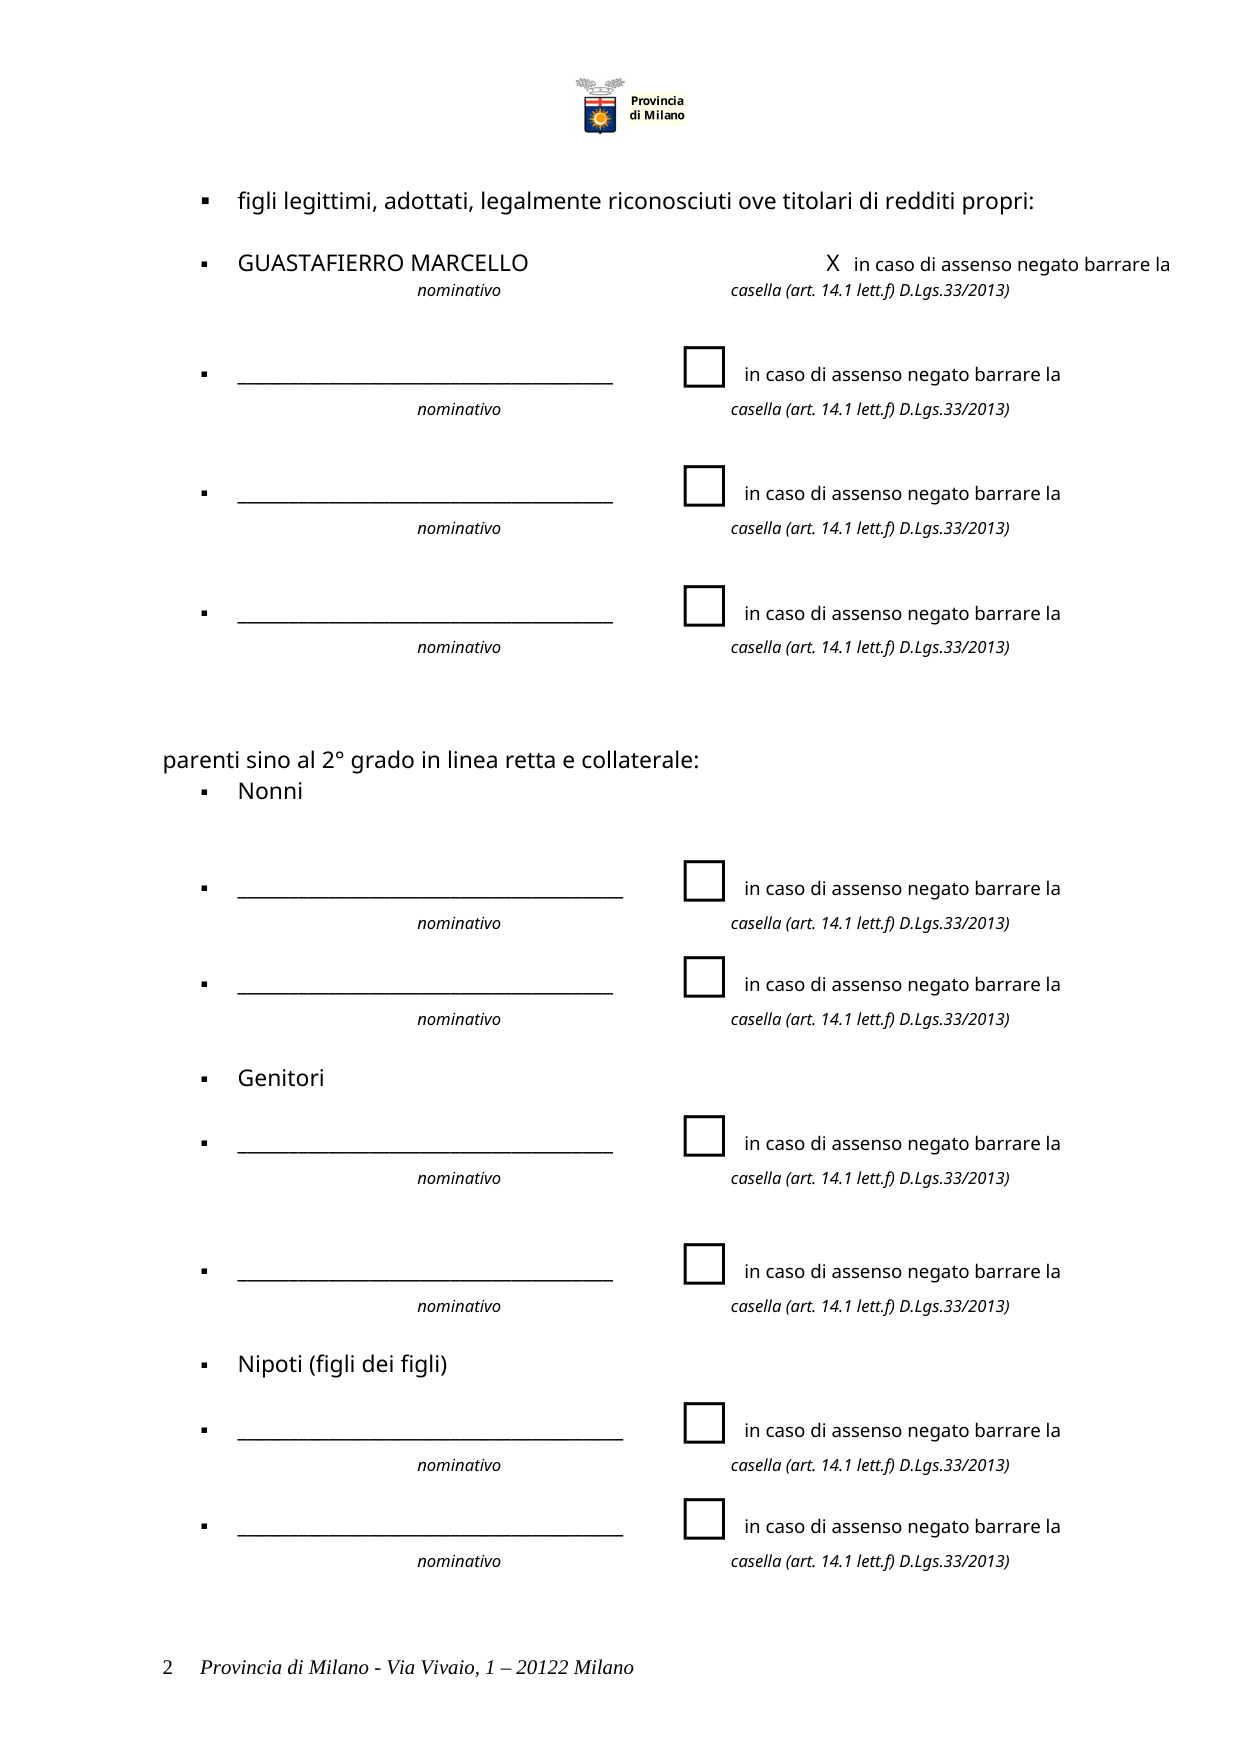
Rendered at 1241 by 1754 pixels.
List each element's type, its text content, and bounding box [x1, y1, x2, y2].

list ______________________________________ □ in caso di assenso negato barrare la [200, 1476, 1181, 1550]
text nominativo casella (art. 14.1 lett.f) D.Lgs.33/2013) [200, 278, 1181, 301]
list _____________________________________ □ in caso di assenso negato barrare la [200, 562, 1181, 636]
list _____________________________________ □ in caso di assenso negato barrare la [200, 1221, 1181, 1294]
list _____________________________________ □ in caso di assenso negato barrare la [200, 934, 1181, 1008]
text nominativo casella (art. 14.1 lett.f) D.Lgs.33/2013) [200, 636, 1181, 658]
list figli legittimi, adottati, legalmente riconosciuti ove titolari di redditi propri: [200, 184, 1181, 216]
list GUASTAFIERRO MARCELLO X in caso di assenso negato barrare la [200, 247, 1181, 278]
list ______________________________________ □ in caso di assenso negato barrare la [200, 837, 1181, 911]
text nominativo casella (art. 14.1 lett.f) D.Lgs.33/2013) [200, 1167, 1181, 1189]
text nominativo casella (art. 14.1 lett.f) D.Lgs.33/2013) [200, 1008, 1181, 1030]
list _____________________________________ □ in caso di assenso negato barrare la [200, 443, 1181, 517]
list _____________________________________ □ in caso di assenso negato barrare la [200, 324, 1181, 397]
list Genitori [200, 1062, 1181, 1093]
list ______________________________________ □ in caso di assenso negato barrare la [200, 1379, 1181, 1453]
list Nipoti (figli dei figli) [200, 1348, 1181, 1379]
list Nonni [200, 775, 1181, 806]
text parenti sino al 2° grado in linea retta e collaterale: [162, 744, 1181, 775]
list _____________________________________ □ in caso di assenso negato barrare la [200, 1093, 1181, 1167]
text nominativo casella (art. 14.1 lett.f) D.Lgs.33/2013) [200, 911, 1181, 934]
text nominativo casella (art. 14.1 lett.f) D.Lgs.33/2013) [200, 517, 1181, 539]
text nominativo casella (art. 14.1 lett.f) D.Lgs.33/2013) [200, 1294, 1181, 1317]
text nominativo casella (art. 14.1 lett.f) D.Lgs.33/2013) [200, 1550, 1181, 1572]
text nominativo casella (art. 14.1 lett.f) D.Lgs.33/2013) [200, 1453, 1181, 1476]
text nominativo casella (art. 14.1 lett.f) D.Lgs.33/2013) [200, 397, 1181, 420]
